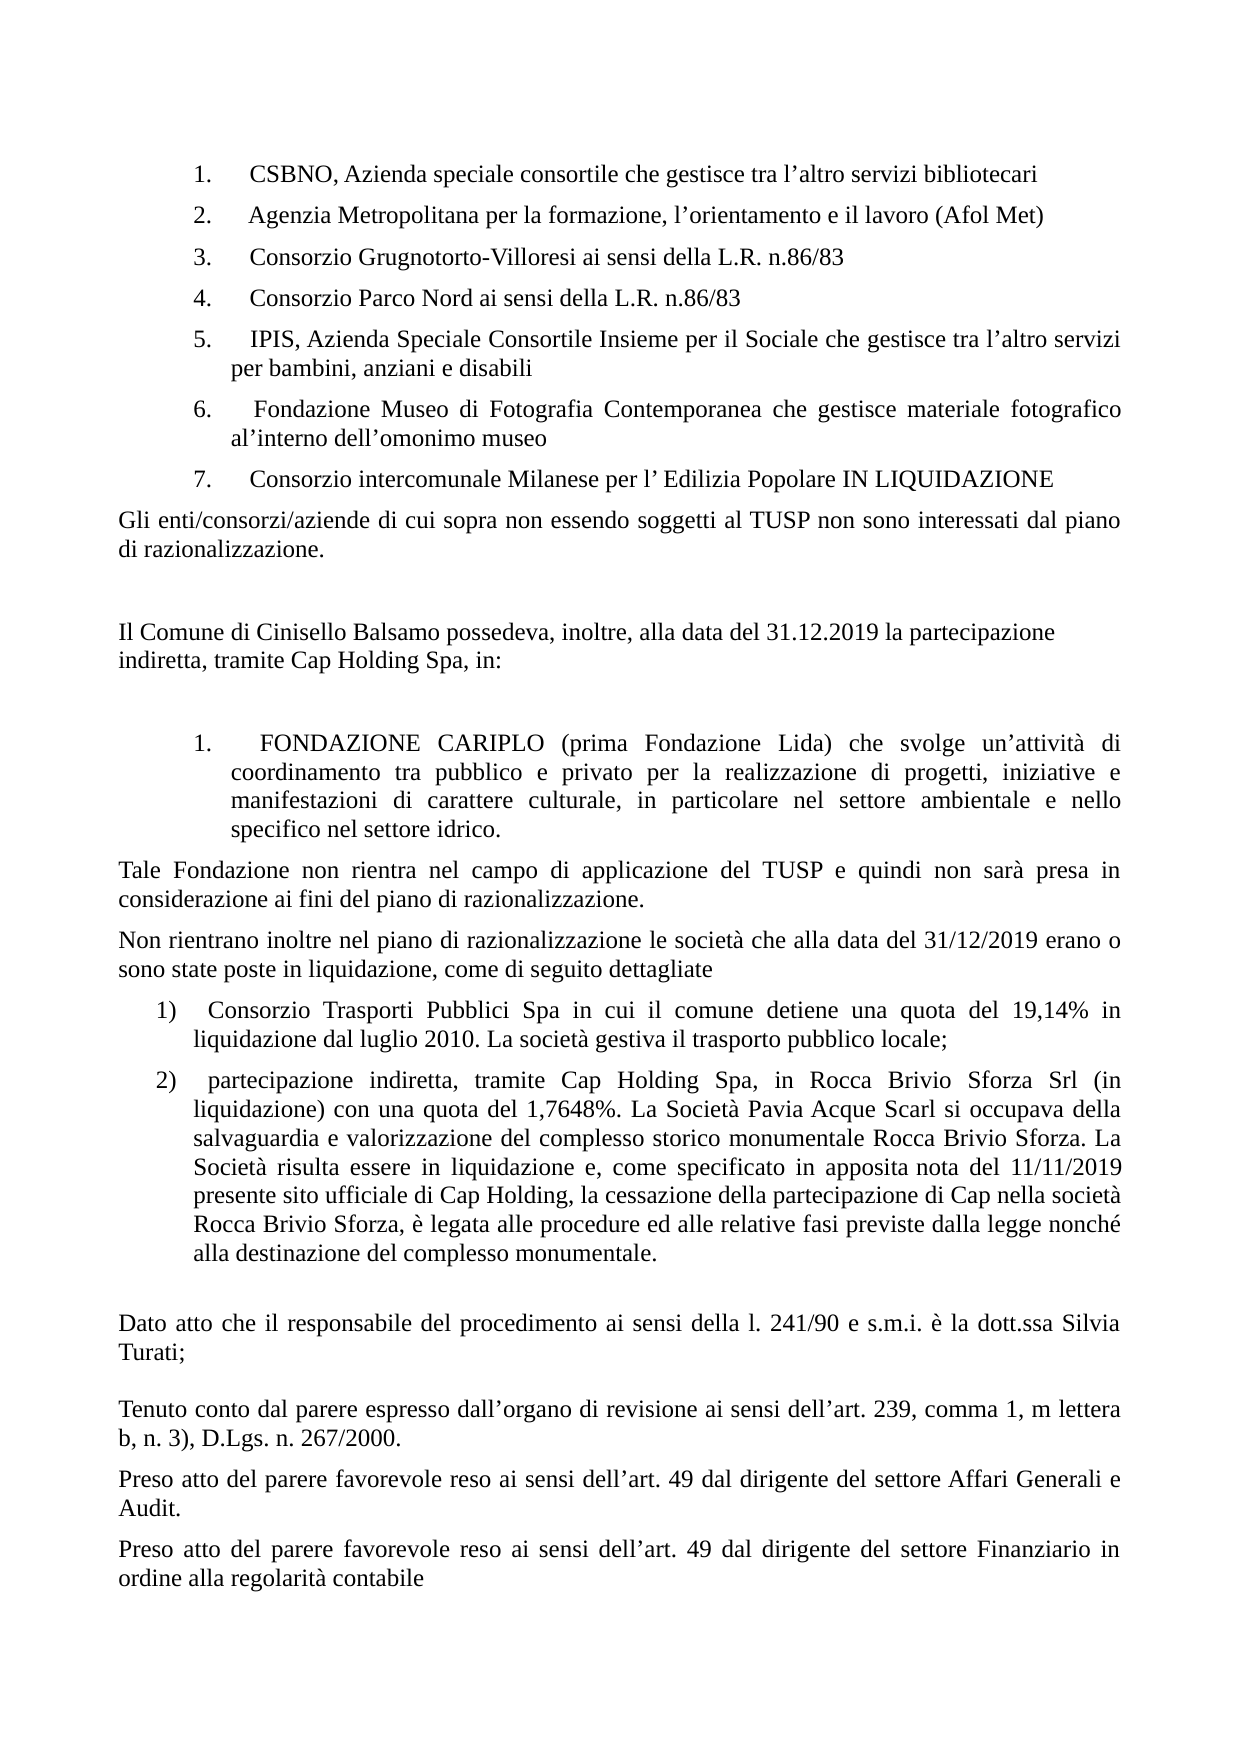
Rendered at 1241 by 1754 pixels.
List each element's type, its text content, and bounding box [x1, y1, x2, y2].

text 7. Consorzio intercomunale Milanese per l’ Edilizia Popolare IN LIQUIDAZIONE [193, 464, 1122, 493]
text 1. FONDAZIONE CARIPLO (prima Fondazione Lida) che svolge un’attività di coordinamento tra pubblico e privato per la realizzazione di progetti, iniziative e manifestazioni di carattere culturale, in particolare nel settore ambientale e nello specifico nel settore idrico. [193, 728, 1122, 843]
text 4. Consorzio Parco Nord ai sensi della L.R. n.86/83 [193, 283, 1122, 312]
text 5. IPIS, Azienda Speciale Consortile Insieme per il Sociale che gestisce tra l’altro servizi per bambini, anziani e disabili [193, 324, 1122, 382]
text 2. Agenzia Metropolitana per la formazione, l’orientamento e il lavoro (Afol Met) [193, 201, 1122, 229]
text Tenuto conto dal parere espresso dall’organo di revisione ai sensi dell’art. 239, comma 1, m lettera b, n. 3), D.Lgs. n. 267/2000. [118, 1394, 1122, 1452]
text Non rientrano inoltre nel piano di razionalizzazione le società che alla data del 31/12/2019 erano o sono state poste in liquidazione, come di seguito dettagliate [118, 926, 1122, 983]
text 6. Fondazione Museo di Fotografia Contemporanea che gestisce materiale fotografico al’interno dell’omonimo museo [193, 394, 1122, 452]
text Gli enti/consorzi/aziende di cui sopra non essendo soggetti al TUSP non sono interessati dal piano di razionalizzazione. [118, 506, 1122, 563]
text 2) partecipazione indiretta, tramite Cap Holding Spa, in Rocca Brivio Sforza Srl (in liquidazione) con una quota del 1,7648%. La Società Pavia Acque Scarl si occupava della salvaguardia e valorizzazione del complesso storico monumentale Rocca Brivio Sforza. La Società risulta essere in liquidazione e, come specificato in apposita nota del 11/11/2019 presente sito ufficiale di Cap Holding, la cessazione della partecipazione di Cap nella società Rocca Brivio Sforza, è legata alle procedure ed alle relative fasi previste dalla legge nonché alla destinazione del complesso monumentale. [156, 1066, 1122, 1267]
text Preso atto del parere favorevole reso ai sensi dell’art. 49 dal dirigente del settore Finanziario in ordine alla regolarità contabile [118, 1534, 1122, 1592]
text 1. CSBNO, Azienda speciale consortile che gestisce tra l’altro servizi bibliotecari [193, 159, 1122, 188]
text Dato atto che il responsabile del procedimento ai sensi della l. 241/90 e s.m.i. è la dott.ssa Silvia Turati; [118, 1308, 1122, 1366]
text Tale Fondazione non rientra nel campo di applicazione del TUSP e quindi non sarà presa in considerazione ai fini del piano di razionalizzazione. [118, 856, 1122, 913]
text Preso atto del parere favorevole reso ai sensi dell’art. 49 dal dirigente del settore Affari Generali e Audit. [118, 1464, 1122, 1522]
text 3. Consorzio Grugnotorto-Villoresi ai sensi della L.R. n.86/83 [193, 242, 1122, 271]
text Il Comune di Cinisello Balsamo possedeva, inoltre, alla data del 31.12.2019 la partecipazione indiretta, tramite Cap Holding Spa, in: [118, 617, 1122, 674]
text 1) Consorzio Trasporti Pubblici Spa in cui il comune detiene una quota del 19,14% in liquidazione dal luglio 2010. La società gestiva il trasporto pubblico locale; [156, 996, 1122, 1053]
